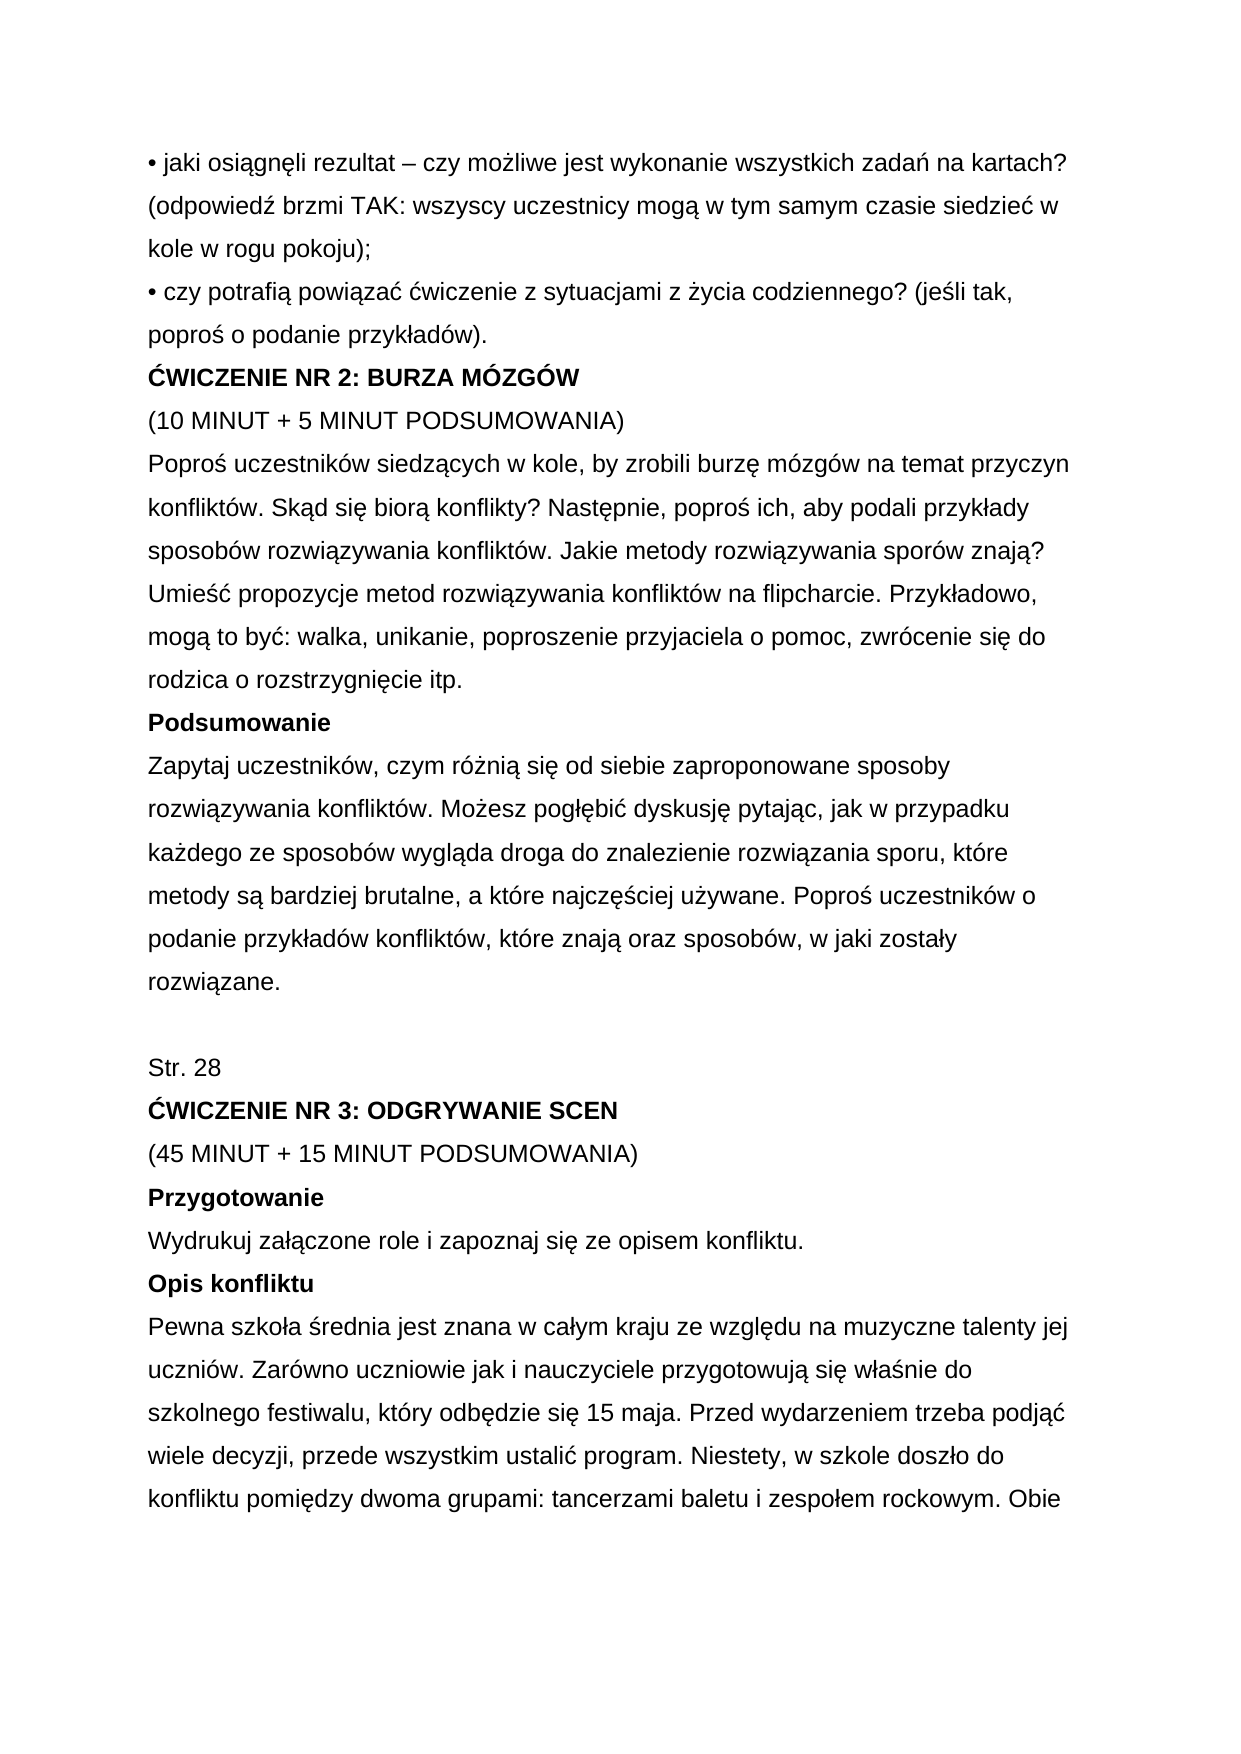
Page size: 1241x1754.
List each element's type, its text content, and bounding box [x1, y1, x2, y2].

text Przygotowanie [148, 1183, 1093, 1211]
text Str. 28 [148, 1053, 1093, 1082]
text Opis konfliktu [148, 1269, 1093, 1298]
text Pewna szkoła średnia jest znana w całym kraju ze względu na muzyczne talenty jej uczniów. Zarówno uczniowie jak i nauczyciele przygotowują się właśnie do szkolnego festiwalu, który odbędzie się 15 maja. Przed wydarzeniem trzeba podjąć wiele decyzji, przede wszystkim ustalić program. Niestety, w szkole doszło do konfliktu pomiędzy dwoma grupami: tancerzami baletu i zespołem rockowym. Obie [148, 1312, 1093, 1513]
text Wydrukuj załączone role i zapoznaj się ze opisem konfliktu. [148, 1226, 1093, 1254]
text (45 MINUT + 15 MINUT PODSUMOWANIA) [148, 1139, 1093, 1168]
text Zapytaj uczestników, czym różnią się od siebie zaproponowane sposoby rozwiązywania konfliktów. Możesz pogłębić dyskusję pytając, jak w przypadku każdego ze sposobów wygląda droga do znalezienie rozwiązania sporu, które metody są bardziej brutalne, a które najczęściej używane. Poproś uczestników o podanie przykładów konfliktów, które znają oraz sposobów, w jaki zostały rozwiązane. [148, 751, 1093, 996]
text • czy potrafią powiązać ćwiczenie z sytuacjami z życia codziennego? (jeśli tak, poproś o podanie przykładów). [148, 277, 1093, 349]
text ĆWICZENIE NR 3: ODGRYWANIE SCEN [148, 1096, 1093, 1125]
text • jaki osiągnęli rezultat – czy możliwe jest wykonanie wszystkich zadań na kartach? (odpowiedź brzmi TAK: wszyscy uczestnicy mogą w tym samym czasie siedzieć w kole w rogu pokoju); [148, 148, 1093, 263]
text Podsumowanie [148, 708, 1093, 737]
text ĆWICZENIE NR 2: BURZA MÓZGÓW [148, 363, 1093, 392]
text Poproś uczestników siedzących w kole, by zrobili burzę mózgów na temat przyczyn konfliktów. Skąd się biorą konflikty? Następnie, poproś ich, aby podali przykłady sposobów rozwiązywania konfliktów. Jakie metody rozwiązywania sporów znają? Umieść propozycje metod rozwiązywania konfliktów na flipcharcie. Przykładowo, mogą to być: walka, unikanie, poproszenie przyjaciela o pomoc, zwrócenie się do rodzica o rozstrzygnięcie itp. [148, 449, 1093, 694]
text (10 MINUT + 5 MINUT PODSUMOWANIA) [148, 406, 1093, 435]
